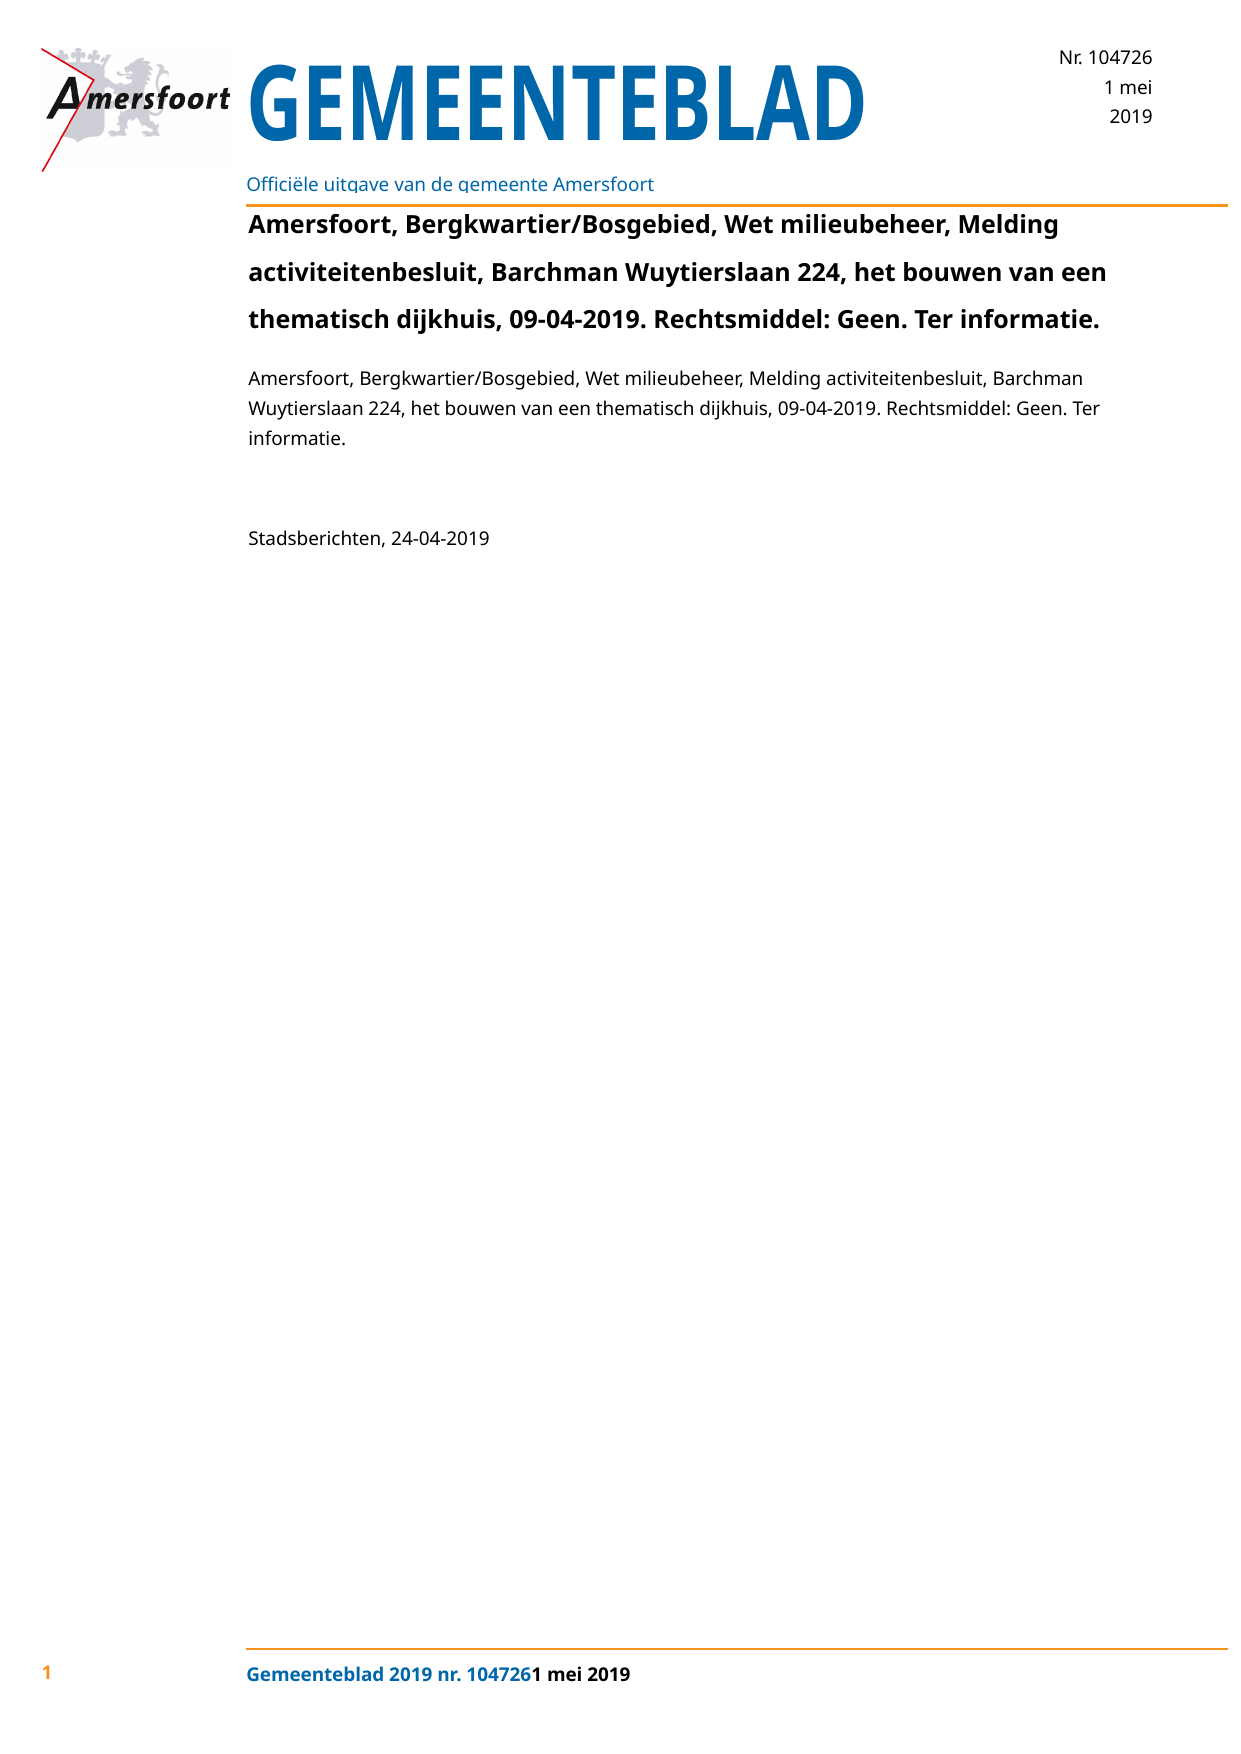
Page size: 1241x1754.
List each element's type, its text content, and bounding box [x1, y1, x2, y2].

picture [41, 47, 231, 172]
text Stadsberichten, 24-04-2019 [248, 526, 1152, 551]
text Amersfoort, Bergkwartier/Bosgebied, Wet milieubeheer, Melding activiteitenbesluit, Barchman Wuytierslaan 224, het bouwen van een thematisch dijkhuis, 09-04-2019. Rechtsmiddel: Geen. Ter informatie. [248, 207, 1152, 336]
text Amersfoort, Bergkwartier/Bosgebied, Wet milieubeheer, Melding activiteitenbesluit, Barchman Wuytierslaan 224, het bouwen van een thematisch dijkhuis, 09-04-2019. Rechtsmiddel: Geen. Ter informatie. [248, 366, 1152, 450]
